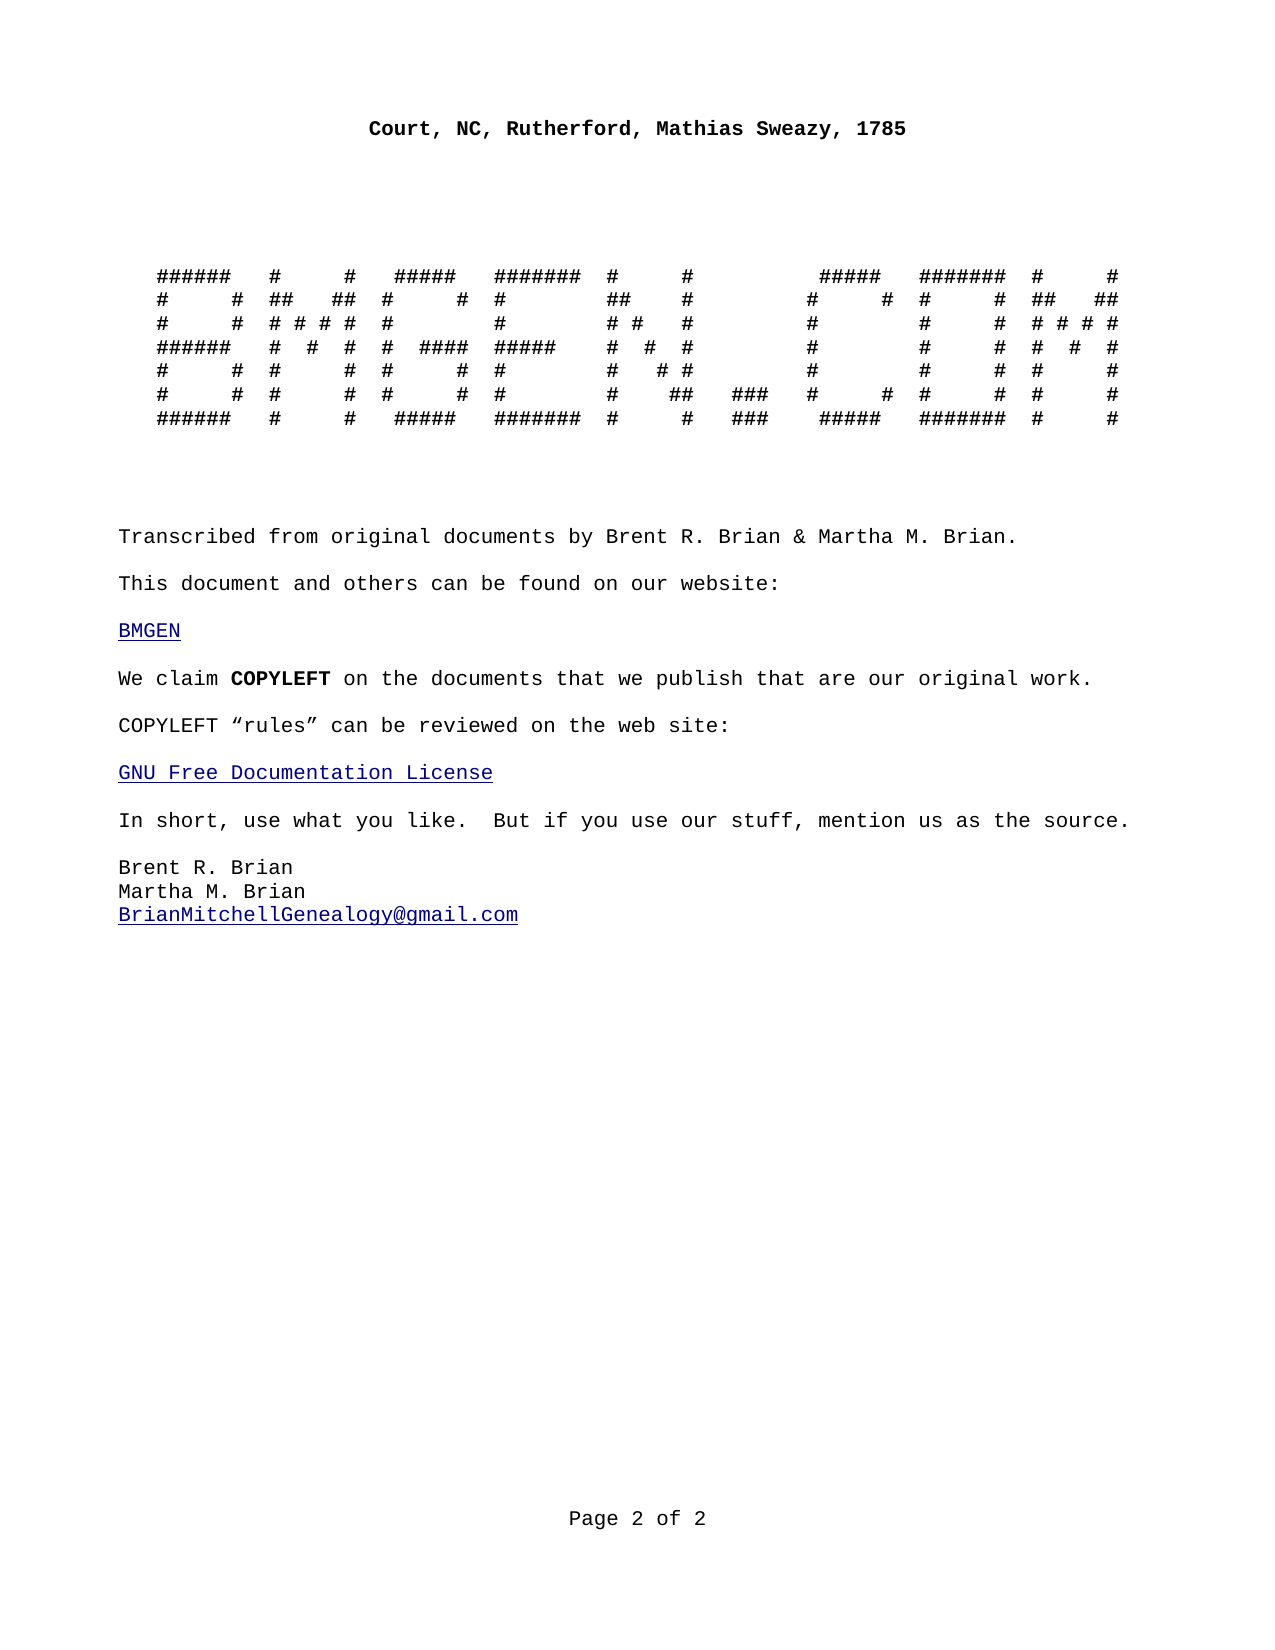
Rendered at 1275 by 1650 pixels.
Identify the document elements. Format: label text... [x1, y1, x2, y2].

text GNU Free Documentation License [118, 762, 1157, 786]
text BrianMitchellGenealogy@gmail.com [118, 904, 1157, 928]
text ###### # # ##### ####### # # ### ##### ####### # # [118, 408, 1157, 431]
text Martha M. Brian [118, 881, 1157, 904]
text ###### # # # # #### ##### # # # # # # # # # [118, 337, 1157, 360]
text BMGEN [118, 621, 1157, 644]
text Transcribed from original documents by Brent R. Brian & Martha M. Brian. [118, 526, 1157, 549]
text # # # # # # # # ## ### # # # # # # [118, 384, 1157, 408]
text # # ## ## # # # ## # # # # # ## ## [118, 289, 1157, 313]
text ###### # # ##### ####### # # ##### ####### # # [118, 266, 1157, 289]
text Brent R. Brian [118, 857, 1157, 881]
text # # # # # # # # # # # # # # # # # # [118, 313, 1157, 337]
text This document and others can be found on our website: [118, 573, 1157, 597]
text # # # # # # # # # # # # # # # [118, 360, 1157, 384]
text We claim COPYLEFT on the documents that we publish that are our original work. [118, 668, 1157, 691]
text In short, use what you like. But if you use our stuff, mention us as the source. [118, 810, 1157, 833]
text COPYLEFT “rules” can be reviewed on the web site: [118, 715, 1157, 739]
